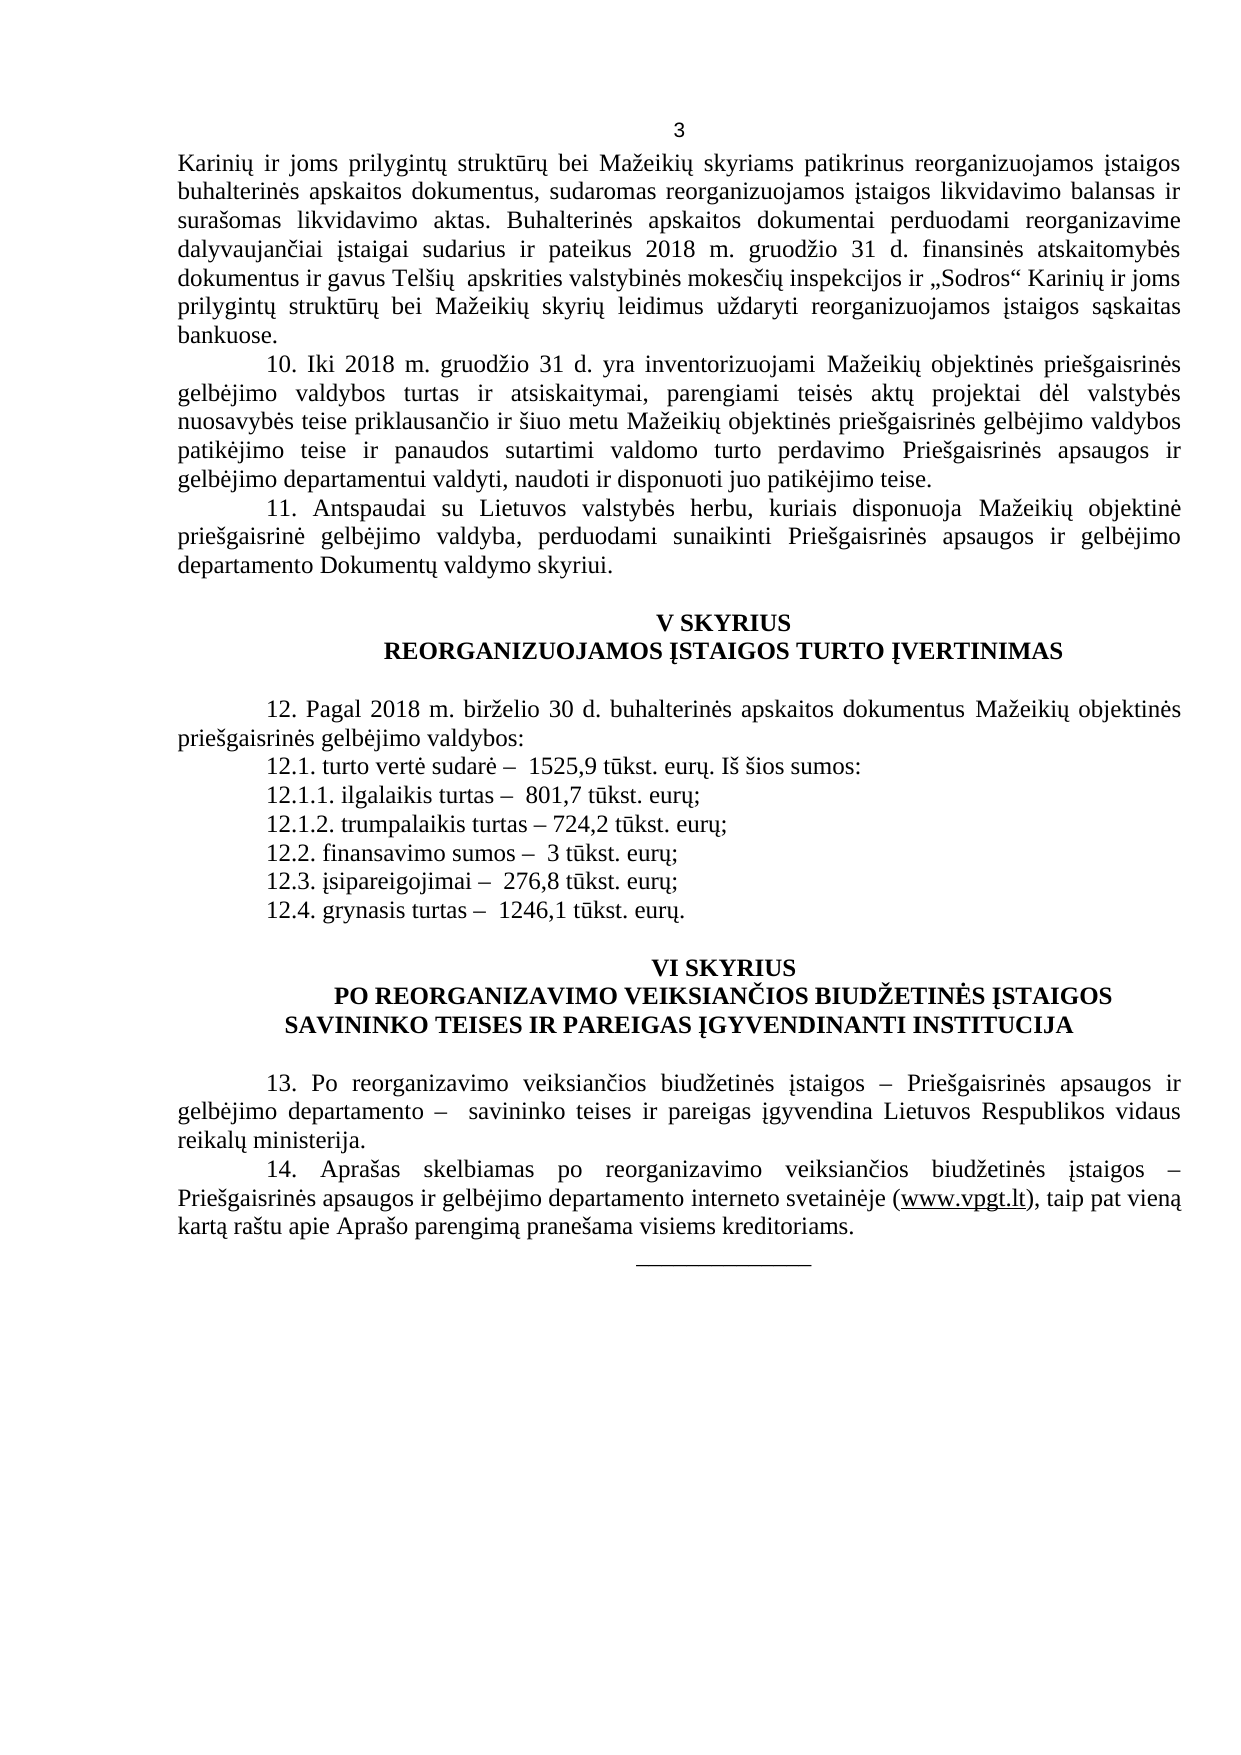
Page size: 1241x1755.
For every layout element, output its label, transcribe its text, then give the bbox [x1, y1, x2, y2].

text 11. Antspaudai su Lietuvos valstybės herbu, kuriais disponuoja Mažeikių objektinė priešgaisrinė gelbėjimo valdyba, perduodami sunaikinti Priešgaisrinės apsaugos ir gelbėjimo departamento Dokumentų valdymo skyriui. [177, 493, 1181, 579]
text 10. Iki 2018 m. gruodžio 31 d. yra inventorizuojami Mažeikių objektinės priešgaisrinės gelbėjimo valdybos turtas ir atsiskaitymai, parengiami teisės aktų projektai dėl valstybės nuosavybės teise priklausančio ir šiuo metu Mažeikių objektinės priešgaisrinės gelbėjimo valdybos patikėjimo teise ir panaudos sutartimi valdomo turto perdavimo Priešgaisrinės apsaugos ir gelbėjimo departamentui valdyti, naudoti ir disponuoti juo patikėjimo teise. [177, 349, 1181, 493]
text 12.1. turto vertė sudarė – 1525,9 tūkst. eurų. Iš šios sumos: [177, 751, 1181, 780]
text V SKYRIUS [177, 608, 1181, 636]
text 12. Pagal 2018 m. birželio 30 d. buhalterinės apskaitos dokumentus Mažeikių objektinės priešgaisrinės gelbėjimo valdybos: [177, 694, 1181, 751]
text 12.1.2. trumpalaikis turtas – 724,2 tūkst. eurų; [177, 809, 1181, 838]
text 14. Aprašas skelbiamas po reorganizavimo veiksiančios biudžetinės įstaigos – Priešgaisrinės apsaugos ir gelbėjimo departamento interneto svetainėje (www.vpgt.lt), taip pat vieną kartą raštu apie Aprašo parengimą pranešama visiems kreditoriams. [177, 1154, 1181, 1240]
text Karinių ir joms prilygintų struktūrų bei Mažeikių skyriams patikrinus reorganizuojamos įstaigos buhalterinės apskaitos dokumentus, sudaromas reorganizuojamos įstaigos likvidavimo balansas ir surašomas likvidavimo aktas. Buhalterinės apskaitos dokumentai perduodami reorganizavime dalyvaujančiai įstaigai sudarius ir pateikus 2018 m. gruodžio 31 d. finansinės atskaitomybės dokumentus ir gavus Telšių apskrities valstybinės mokesčių inspekcijos ir „Sodros“ Karinių ir joms prilygintų struktūrų bei Mažeikių skyrių leidimus uždaryti reorganizuojamos įstaigos sąskaitas bankuose. [177, 148, 1181, 349]
text 13. Po reorganizavimo veiksiančios biudžetinės įstaigos – Priešgaisrinės apsaugos ir gelbėjimo departamento – savininko teises ir pareigas įgyvendina Lietuvos Respublikos vidaus reikalų ministerija. [177, 1068, 1181, 1154]
text 12.4. grynasis turtas – 1246,1 tūkst. eurų. [177, 895, 1181, 924]
text 12.3. įsipareigojimai – 276,8 tūkst. eurų; [177, 866, 1181, 895]
text PO REORGANIZAVIMO VEIKSIANČIOS BIUDŽETINĖS ĮSTAIGOS SAVININKO TEISES IR PAREIGAS ĮGYVENDINANTI INSTITUCIJA [177, 981, 1181, 1039]
text 12.2. finansavimo sumos – 3 tūkst. eurų; [177, 838, 1181, 866]
text ______________ [177, 1240, 1181, 1269]
text 12.1.1. ilgalaikis turtas – 801,7 tūkst. eurų; [177, 780, 1181, 809]
text VI SKYRIUS [177, 953, 1181, 981]
text REORGANIZUOJAMOS ĮSTAIGOS TURTO ĮVERTINIMAS [177, 636, 1181, 665]
